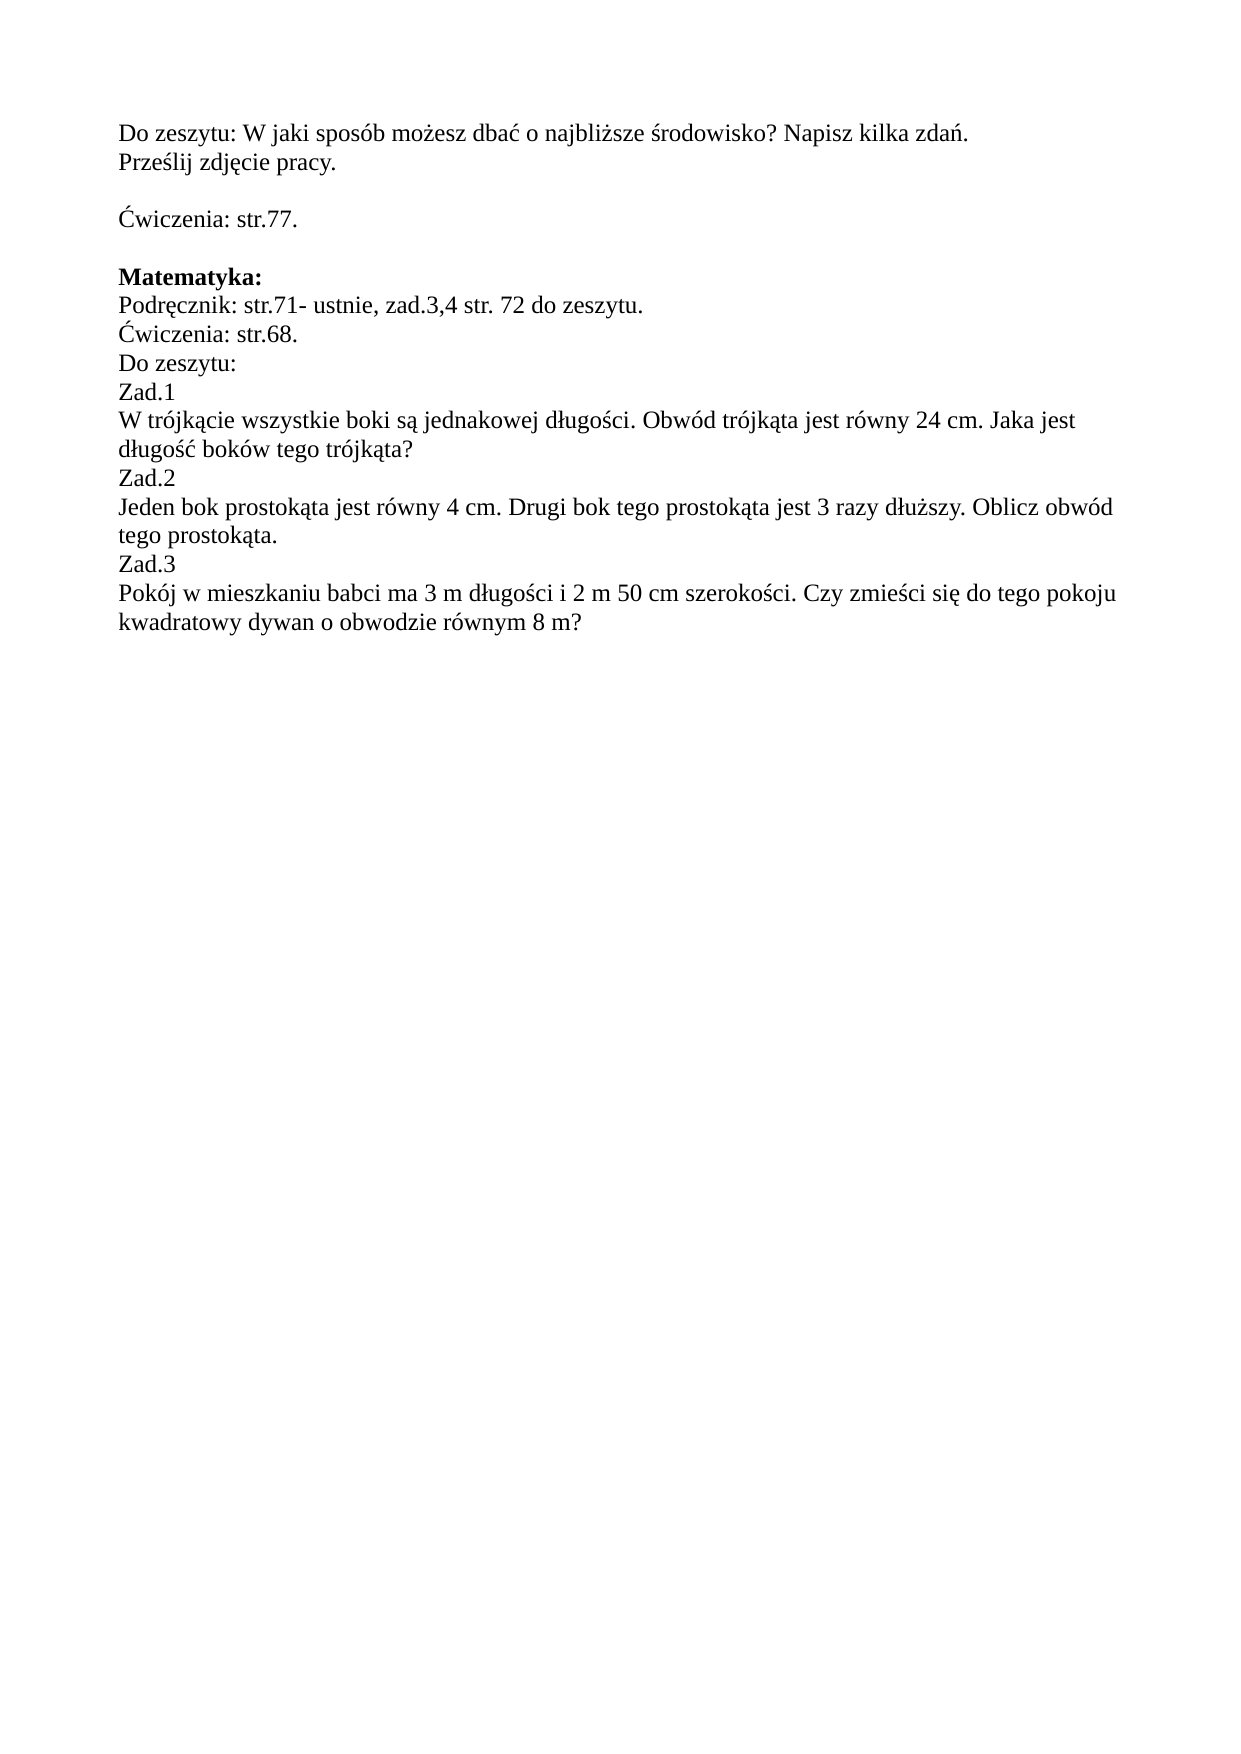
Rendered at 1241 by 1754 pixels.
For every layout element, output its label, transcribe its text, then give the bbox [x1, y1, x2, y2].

text Do zeszytu: [118, 348, 1122, 377]
text Do zeszytu: W jaki sposób możesz dbać o najbliższe środowisko? Napisz kilka zdań. [118, 118, 1122, 147]
text Ćwiczenia: str.77. [118, 204, 1122, 233]
text Matematyka: [118, 262, 1122, 291]
text W trójkącie wszystkie boki są jednakowej długości. Obwód trójkąta jest równy 24 cm. Jaka jest długość boków tego trójkąta? [118, 406, 1122, 463]
text Pokój w mieszkaniu babci ma 3 m długości i 2 m 50 cm szerokości. Czy zmieści się do tego pokoju kwadratowy dywan o obwodzie równym 8 m? [118, 578, 1122, 636]
text Zad.2 [118, 463, 1122, 492]
text Prześlij zdjęcie pracy. [118, 147, 1122, 176]
text Podręcznik: str.71- ustnie, zad.3,4 str. 72 do zeszytu. [118, 291, 1122, 319]
text Jeden bok prostokąta jest równy 4 cm. Drugi bok tego prostokąta jest 3 razy dłuższy. Oblicz obwód tego prostokąta. [118, 492, 1122, 549]
text Ćwiczenia: str.68. [118, 319, 1122, 348]
text Zad.1 [118, 377, 1122, 406]
text Zad.3 [118, 549, 1122, 578]
